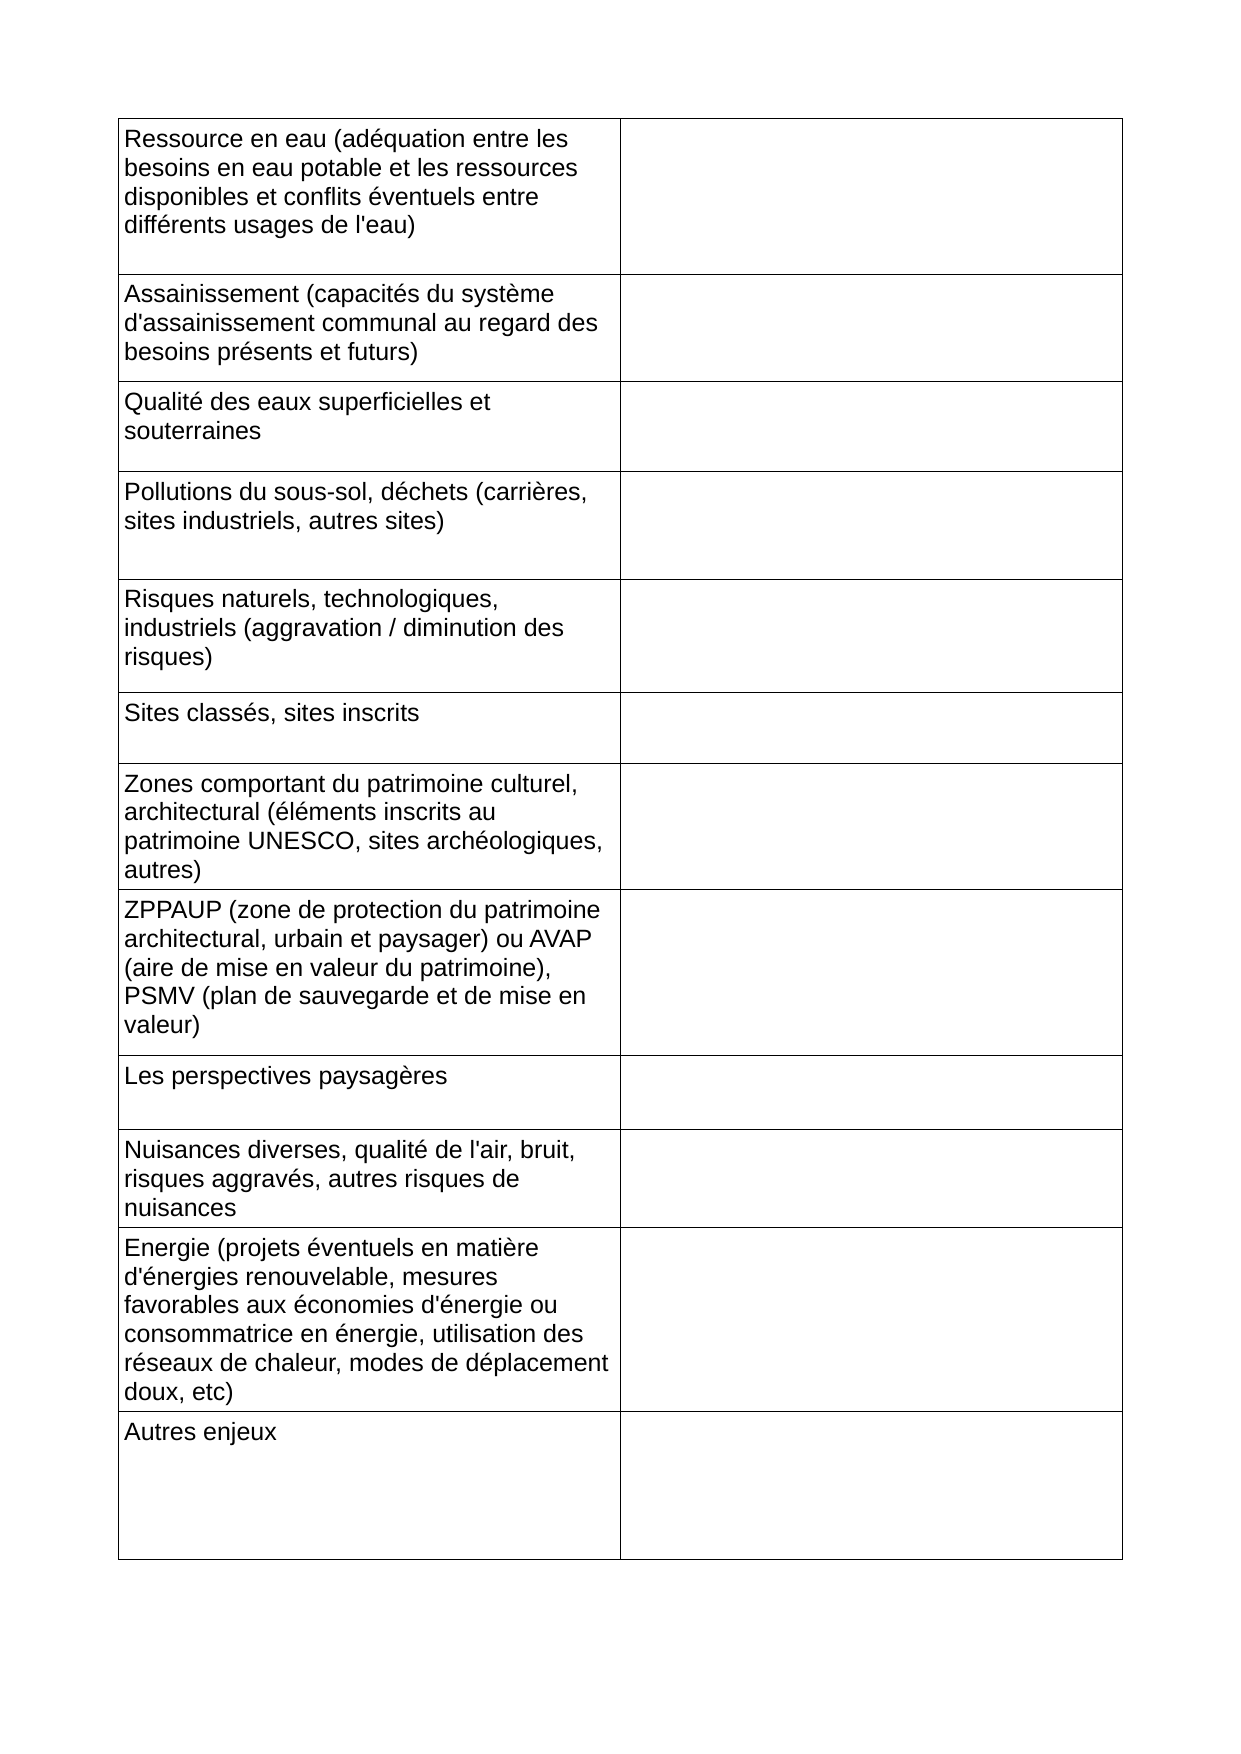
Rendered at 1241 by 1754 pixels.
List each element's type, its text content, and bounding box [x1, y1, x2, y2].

table_cell [621, 119, 1122, 273]
table_cell [621, 1130, 1122, 1227]
table_cell Assainissement (capacités du système d'assainissement communal au regard des besoins présents et futurs) [119, 275, 620, 381]
table_cell [621, 472, 1122, 578]
table_cell [621, 382, 1122, 471]
table_cell Autres enjeux [119, 1412, 620, 1559]
table_cell Zones comportant du patrimoine culturel, architectural (éléments inscrits au patrimoine UNESCO, sites archéologiques, autres) [119, 764, 620, 889]
table_cell Risques naturels, technologiques, industriels (aggravation / diminution des risques) [119, 580, 620, 692]
table_cell Ressource en eau (adéquation entre les besoins en eau potable et les ressources disponibles et conflits éventuels entre différents usages de l'eau) [119, 119, 620, 273]
table_cell [621, 1412, 1122, 1559]
table_cell Pollutions du sous-sol, déchets (carrières, sites industriels, autres sites) [119, 472, 620, 578]
table_cell [621, 890, 1122, 1055]
table_cell [621, 580, 1122, 692]
table_cell Nuisances diverses, qualité de l'air, bruit, risques aggravés, autres risques de nuisances [119, 1130, 620, 1227]
table_cell Energie (projets éventuels en matière d'énergies renouvelable, mesures favorables aux économies d'énergie ou consommatrice en énergie, utilisation des réseaux de chaleur, modes de déplacement doux, etc) [119, 1228, 620, 1411]
table_cell Les perspectives paysagères [119, 1056, 620, 1129]
table_cell [621, 275, 1122, 381]
table_cell [621, 764, 1122, 889]
table_cell [621, 693, 1122, 763]
table_cell [621, 1056, 1122, 1129]
table_cell [621, 1228, 1122, 1411]
table_cell Sites classés, sites inscrits [119, 693, 620, 763]
table_cell ZPPAUP (zone de protection du patrimoine architectural, urbain et paysager) ou AVAP (aire de mise en valeur du patrimoine), PSMV (plan de sauvegarde et de mise en valeur) [119, 890, 620, 1055]
table_cell Qualité des eaux superficielles et souterraines [119, 382, 620, 471]
